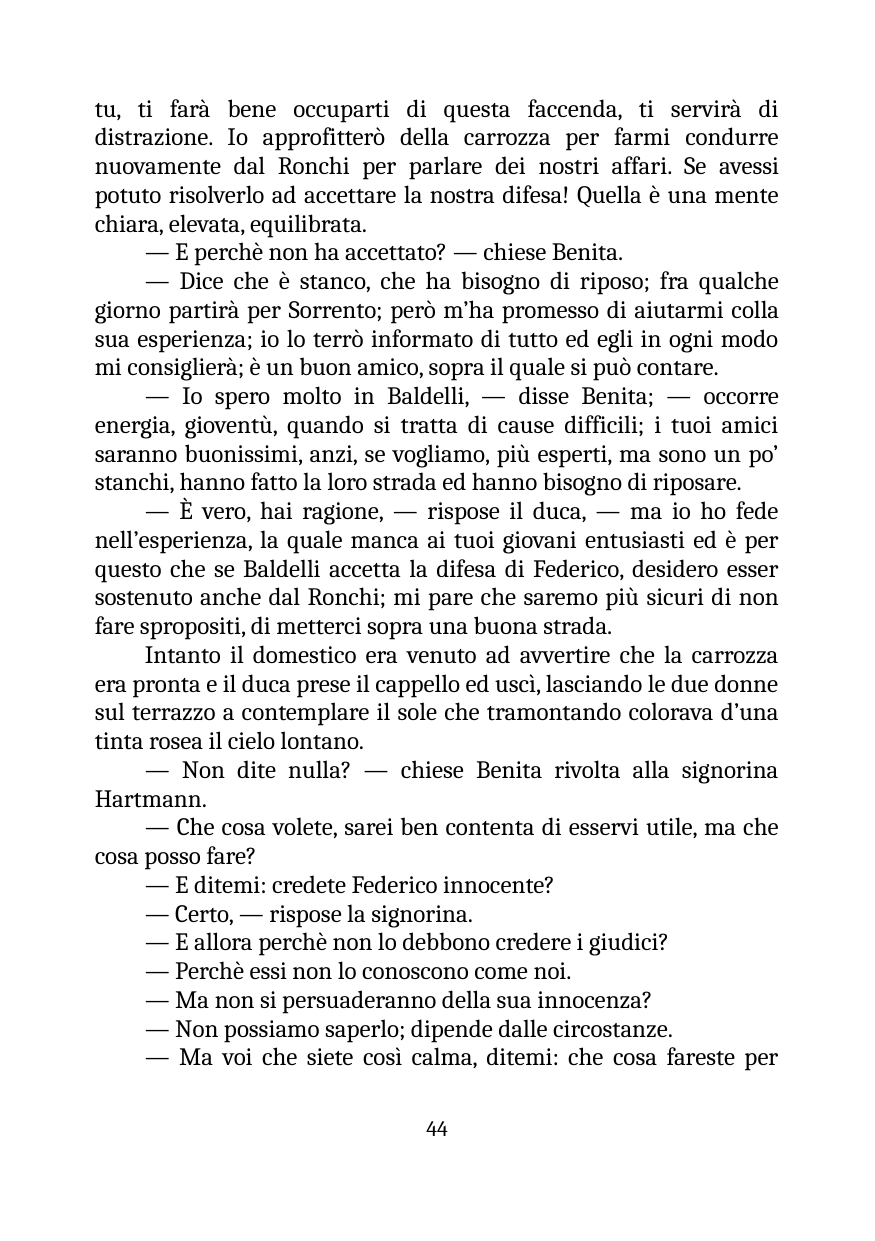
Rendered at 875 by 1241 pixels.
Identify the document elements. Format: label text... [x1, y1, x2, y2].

text — E perchè non ha accettato? — chiese Benita. [94, 238, 779, 267]
text tu, ti farà bene occuparti di questa faccenda, ti servirà di distrazione. Io approfitterò della carrozza per farmi condurre nuovamente dal Ronchi per parlare dei nostri affari. Se avessi potuto risolverlo ad accettare la nostra difesa! Quella è una mente chiara, elevata, equilibrata. [94, 94, 779, 238]
text — Che cosa volete, sarei ben contenta di esservi utile, ma che cosa posso fare? [94, 813, 779, 871]
text — Dice che è stanco, che ha bisogno di riposo; fra qualche giorno partirà per Sorrento; però m’ha promesso di aiutarmi colla sua esperienza; io lo terrò informato di tutto ed egli in ogni modo mi consiglierà; è un buon amico, sopra il quale si può contare. [94, 267, 779, 382]
text — Certo, — rispose la signorina. [94, 899, 779, 928]
text — Ma non si persuaderanno della sua innocenza? [94, 986, 779, 1014]
text — E allora perchè non lo debbono credere i giudici? [94, 928, 779, 957]
text — È vero, hai ragione, — rispose il duca, — ma io ho fede nell’esperienza, la quale manca ai tuoi giovani entusiasti ed è per questo che se Baldelli accetta la difesa di Federico, desidero esser sostenuto anche dal Ronchi; mi pare che saremo più sicuri di non fare spropositi, di metterci sopra una buona strada. [94, 497, 779, 641]
text Intanto il domestico era venuto ad avvertire che la carrozza era pronta e il duca prese il cappello ed uscì, lasciando le due donne sul terrazzo a contemplare il sole che tramontando colorava d’una tinta rosea il cielo lontano. [94, 641, 779, 756]
text — Non possiamo saperlo; dipende dalle circostanze. [94, 1014, 779, 1043]
text — Io spero molto in Baldelli, — disse Benita; — occorre energia, gioventù, quando si tratta di cause difficili; i tuoi amici saranno buonissimi, anzi, se vogliamo, più esperti, ma sono un po’ stanchi, hanno fatto la loro strada ed hanno bisogno di riposare. [94, 382, 779, 497]
text — Ma voi che siete così calma, ditemi: che cosa fareste per [94, 1043, 779, 1072]
text — Perchè essi non lo conoscono come noi. [94, 957, 779, 986]
text — Non dite nulla? — chiese Benita rivolta alla signorina Hartmann. [94, 756, 779, 813]
text — E ditemi: credete Federico innocente? [94, 871, 779, 899]
